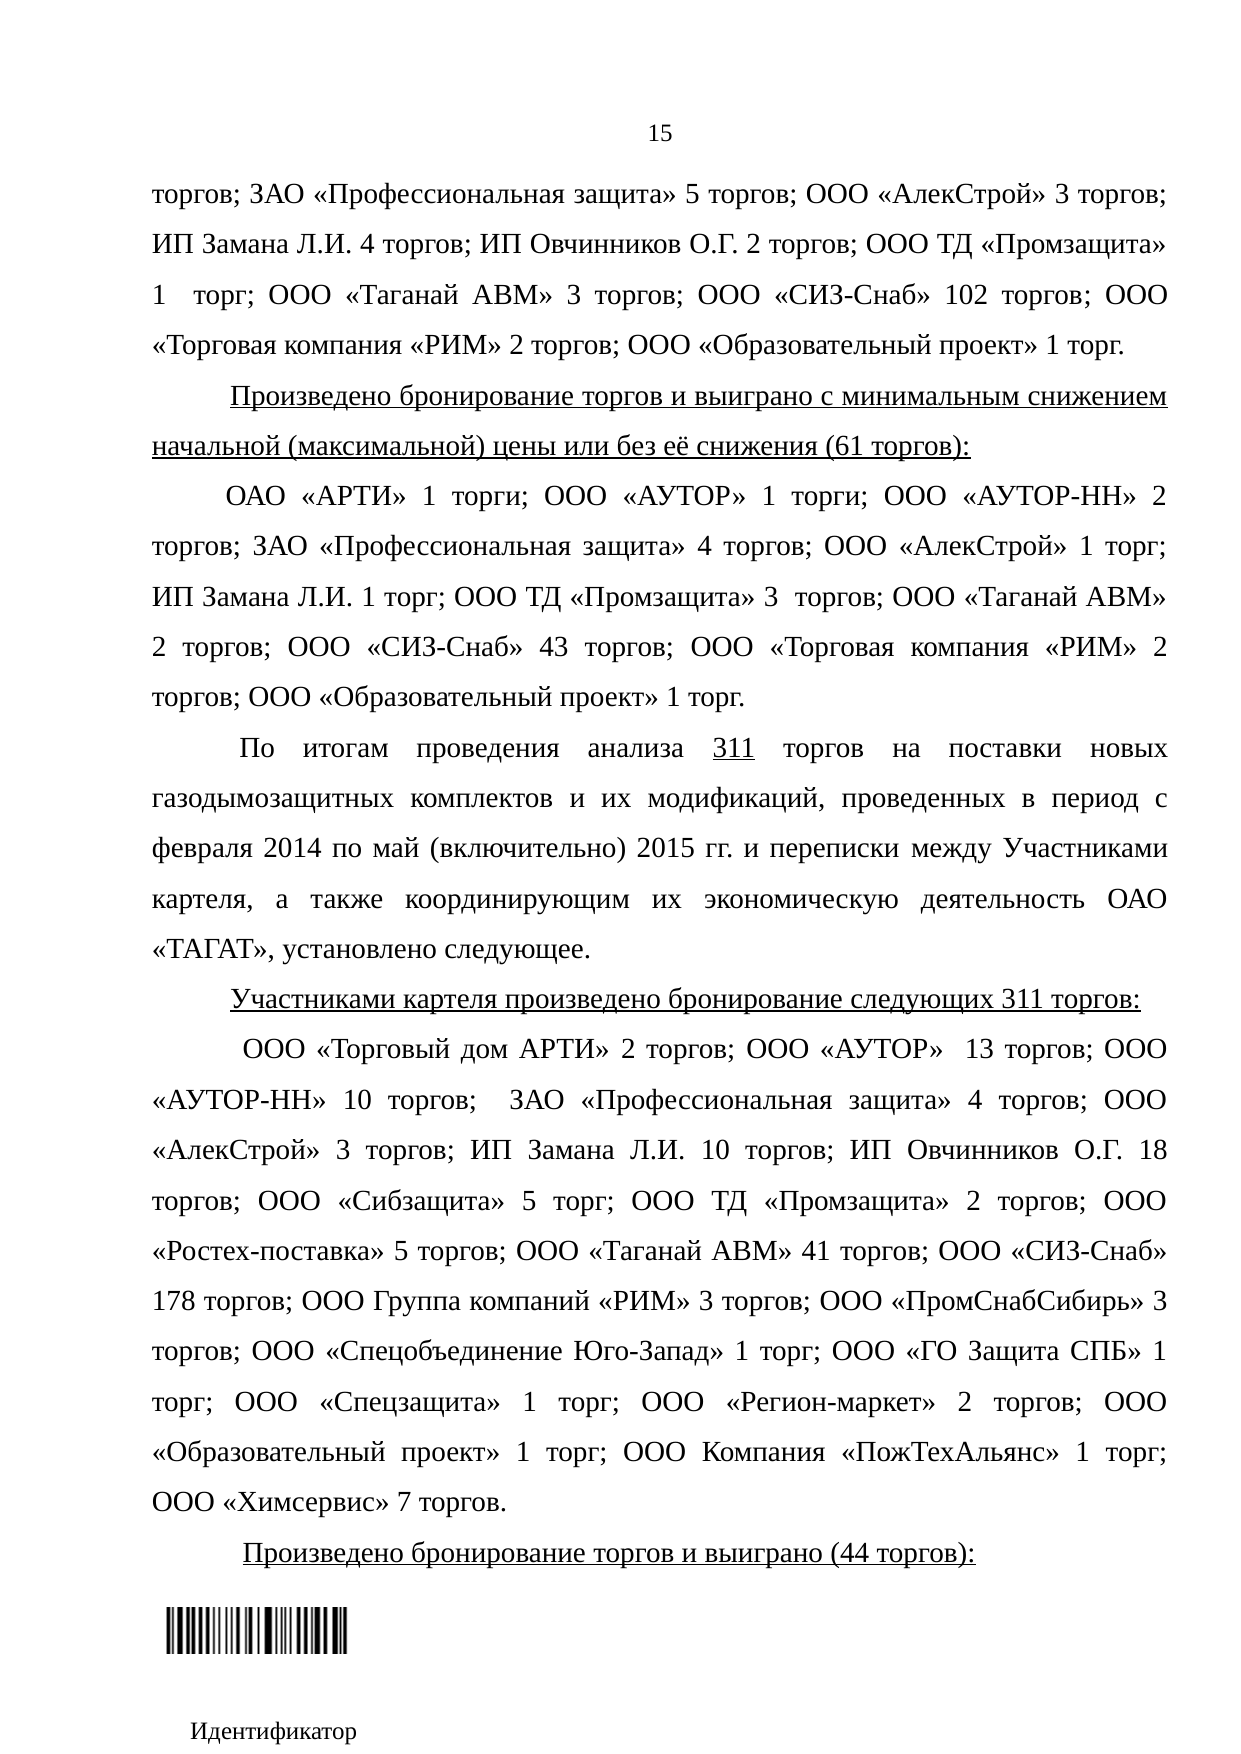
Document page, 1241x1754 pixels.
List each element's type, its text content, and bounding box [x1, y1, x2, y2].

text Участниками картеля произведено бронирование следующих 311 торгов: [152, 981, 1168, 1015]
text торгов; ЗАО «Профессиональная защита» 5 торгов; ООО «АлекСтрой» 3 торгов; ИП Замана Л.И. 4 торгов; ИП Овчинников О.Г. 2 торгов; ООО ТД «Промзащита» 1 торг; ООО «Таганай АВМ» 3 торгов; ООО «СИЗ-Снаб» 102 торгов; ООО «Торговая компания «РИМ» 2 торгов; ООО «Образовательный проект» 1 торг. [152, 176, 1168, 361]
text Произведено бронирование торгов и выиграно (44 торгов): [152, 1535, 1168, 1568]
text Произведено бронирование торгов и выиграно с минимальным снижением начальной (максимальной) цены или без её снижения (61 торгов): [152, 378, 1168, 461]
text По итогам проведения анализа 311 торгов на поставки новых газодымозащитных комплектов и их модификаций, проведенных в период с февраля 2014 по май (включительно) 2015 гг. и переписки между Участниками картеля, а также координирующим их экономическую деятельность ОАО «ТАГАТ», установлено следующее. [152, 730, 1168, 964]
text ОАО «АРТИ» 1 торги; ООО «АУТОР» 1 торги; ООО «АУТОР-НН» 2 торгов; ЗАО «Профессиональная защита» 4 торгов; ООО «АлекСтрой» 1 торг; ИП Замана Л.И. 1 торг; ООО ТД «Промзащита» 3 торгов; ООО «Таганай АВМ» 2 торгов; ООО «СИЗ-Снаб» 43 торгов; ООО «Торговая компания «РИМ» 2 торгов; ООО «Образовательный проект» 1 торг. [152, 478, 1168, 713]
picture [151, 1607, 365, 1654]
text ООО «Торговый дом АРТИ» 2 торгов; ООО «АУТОР» 13 торгов; ООО «АУТОР-НН» 10 торгов; ЗАО «Профессиональная защита» 4 торгов; ООО «АлекСтрой» 3 торгов; ИП Замана Л.И. 10 торгов; ИП Овчинников О.Г. 18 торгов; ООО «Сибзащита» 5 торг; ООО ТД «Промзащита» 2 торгов; ООО «Ростех-поставка» 5 торгов; ООО «Таганай АВМ» 41 торгов; ООО «СИЗ-Снаб» 178 торгов; ООО Группа компаний «РИМ» 3 торгов; ООО «ПромСнабСибирь» 3 торгов; ООО «Спецобъединение Юго-Запад» 1 торг; ООО «ГО Защита СПБ» 1 торг; ООО «Спецзащита» 1 торг; ООО «Регион-маркет» 2 торгов; ООО «Образовательный проект» 1 торг; ООО Компания «ПожТехАльянс» 1 торг; ООО «Химсервис» 7 торгов. [152, 1032, 1168, 1518]
